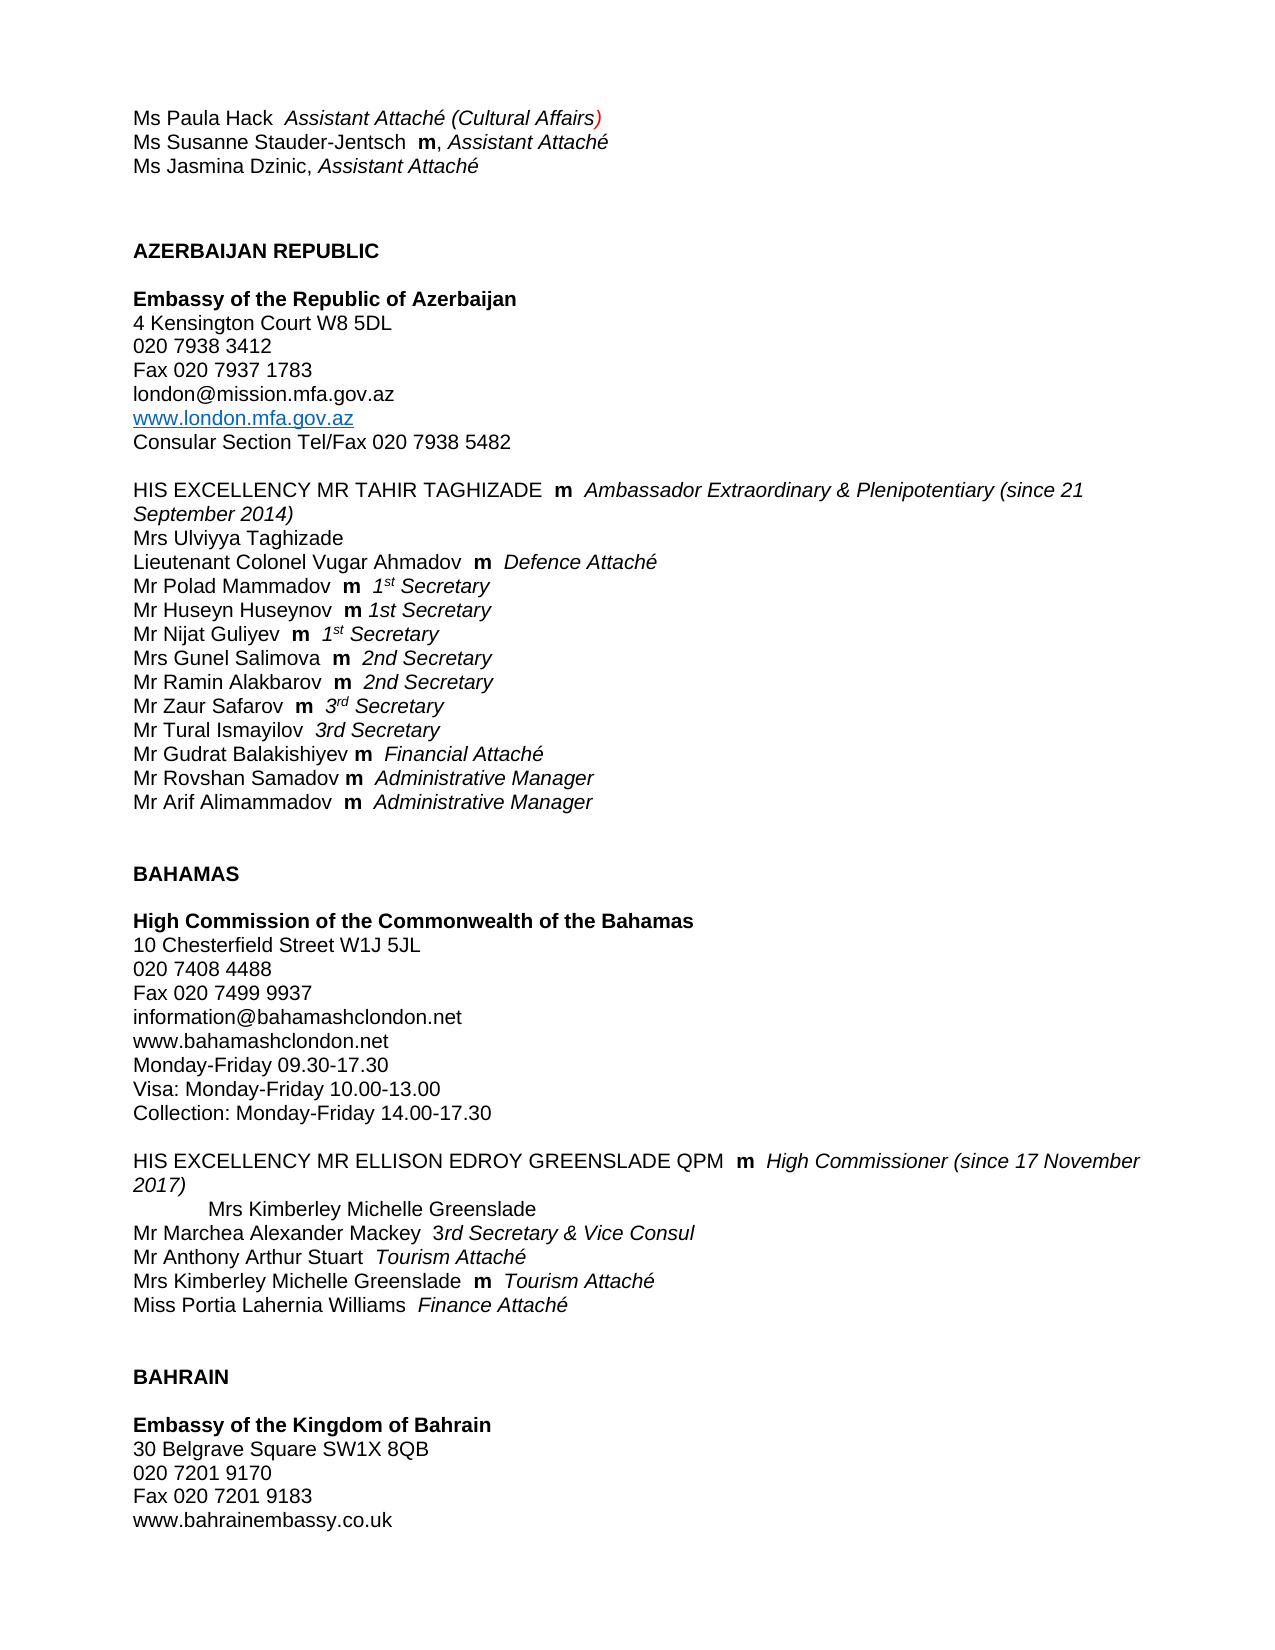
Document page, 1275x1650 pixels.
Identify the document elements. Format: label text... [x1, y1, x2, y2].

text Fax 020 7201 9183 [133, 1484, 1181, 1508]
text Miss Portia Lahernia Williams Finance Attaché [133, 1293, 1181, 1317]
text Visa: Monday-Friday 10.00-13.00 [133, 1077, 1181, 1101]
text Mr Polad Mammadov m 1st Secretary [133, 574, 1181, 598]
text Embassy of the Republic of Azerbaijan [133, 286, 1181, 310]
text Collection: Monday-Friday 14.00-17.30 [133, 1101, 1181, 1125]
text Mr Arif Alimammadov m Administrative Manager [133, 789, 1181, 813]
text BAHAMAS [133, 861, 1181, 885]
text HIS EXCELLENCY MR ELLISON EDROY GREENSLADE QPM m High Commissioner (since 17 November 2017) [133, 1149, 1181, 1197]
text Consular Section Tel/Fax 020 7938 5482 [133, 430, 1181, 454]
text Mrs Gunel Salimova m 2nd Secretary [133, 646, 1181, 670]
text Mr Anthony Arthur Stuart Tourism Attaché [133, 1245, 1181, 1269]
subtitle Embassy of the Kingdom of Bahrain [133, 1412, 1181, 1436]
text Monday-Friday 09.30-17.30 [133, 1053, 1181, 1077]
text Mrs Kimberley Michelle Greenslade [133, 1197, 1181, 1221]
text Mr Tural Ismayilov 3rd Secretary [133, 718, 1181, 742]
text 4 Kensington Court W8 5DL [133, 310, 1181, 334]
text 10 Chesterfield Street W1J 5JL [133, 933, 1181, 957]
text Mrs Ulviyya Taghizade [133, 526, 1181, 550]
text Mr Nijat Guliyev m 1st Secretary [133, 622, 1181, 646]
text HIS EXCELLENCY MR TAHIR TAGHIZADE m Ambassador Extraordinary & Plenipotentiary (since 21 September 2014) [133, 478, 1181, 526]
text london@mission.mfa.gov.az [133, 382, 1181, 406]
text 020 7201 9170 [133, 1460, 1181, 1484]
text Mrs Kimberley Michelle Greenslade m Tourism Attaché [133, 1269, 1181, 1293]
text High Commission of the Commonwealth of the Bahamas [133, 909, 1181, 933]
text Mr Rovshan Samadov m Administrative Manager [133, 766, 1181, 789]
text 020 7408 4488 [133, 957, 1181, 981]
text Mr Ramin Alakbarov m 2nd Secretary [133, 670, 1181, 694]
text Ms Paula Hack Assistant Attaché (Cultural Affairs) [133, 106, 1181, 129]
text 020 7938 3412 [133, 334, 1181, 358]
text Mr Zaur Safarov m 3rd Secretary [133, 694, 1181, 718]
text Fax 020 7937 1783 [133, 358, 1181, 382]
text Mr Marchea Alexander Mackey 3rd Secretary & Vice Consul [133, 1221, 1181, 1245]
text AZERBAIJAN REPUBLIC [133, 238, 1181, 262]
text Mr Huseyn Huseynov m 1st Secretary [133, 598, 1181, 622]
text Lieutenant Colonel Vugar Ahmadov m Defence Attaché [133, 550, 1181, 574]
text 30 Belgrave Square SW1X 8QB [133, 1436, 1181, 1460]
text Mr Gudrat Balakishiyev m Financial Attaché [133, 742, 1181, 766]
text Ms Susanne Stauder-Jentsch m, Assistant Attaché [133, 129, 1181, 153]
text www.london.mfa.gov.az [133, 406, 1181, 430]
text www.bahamashclondon.net [133, 1029, 1181, 1053]
text Fax 020 7499 9937 [133, 981, 1181, 1005]
text Ms Jasmina Dzinic, Assistant Attaché [133, 153, 1181, 177]
text www.bahrainembassy.co.uk [133, 1508, 1181, 1532]
text information@bahamashclondon.net [133, 1005, 1181, 1029]
text BAHRAIN [133, 1364, 1181, 1388]
